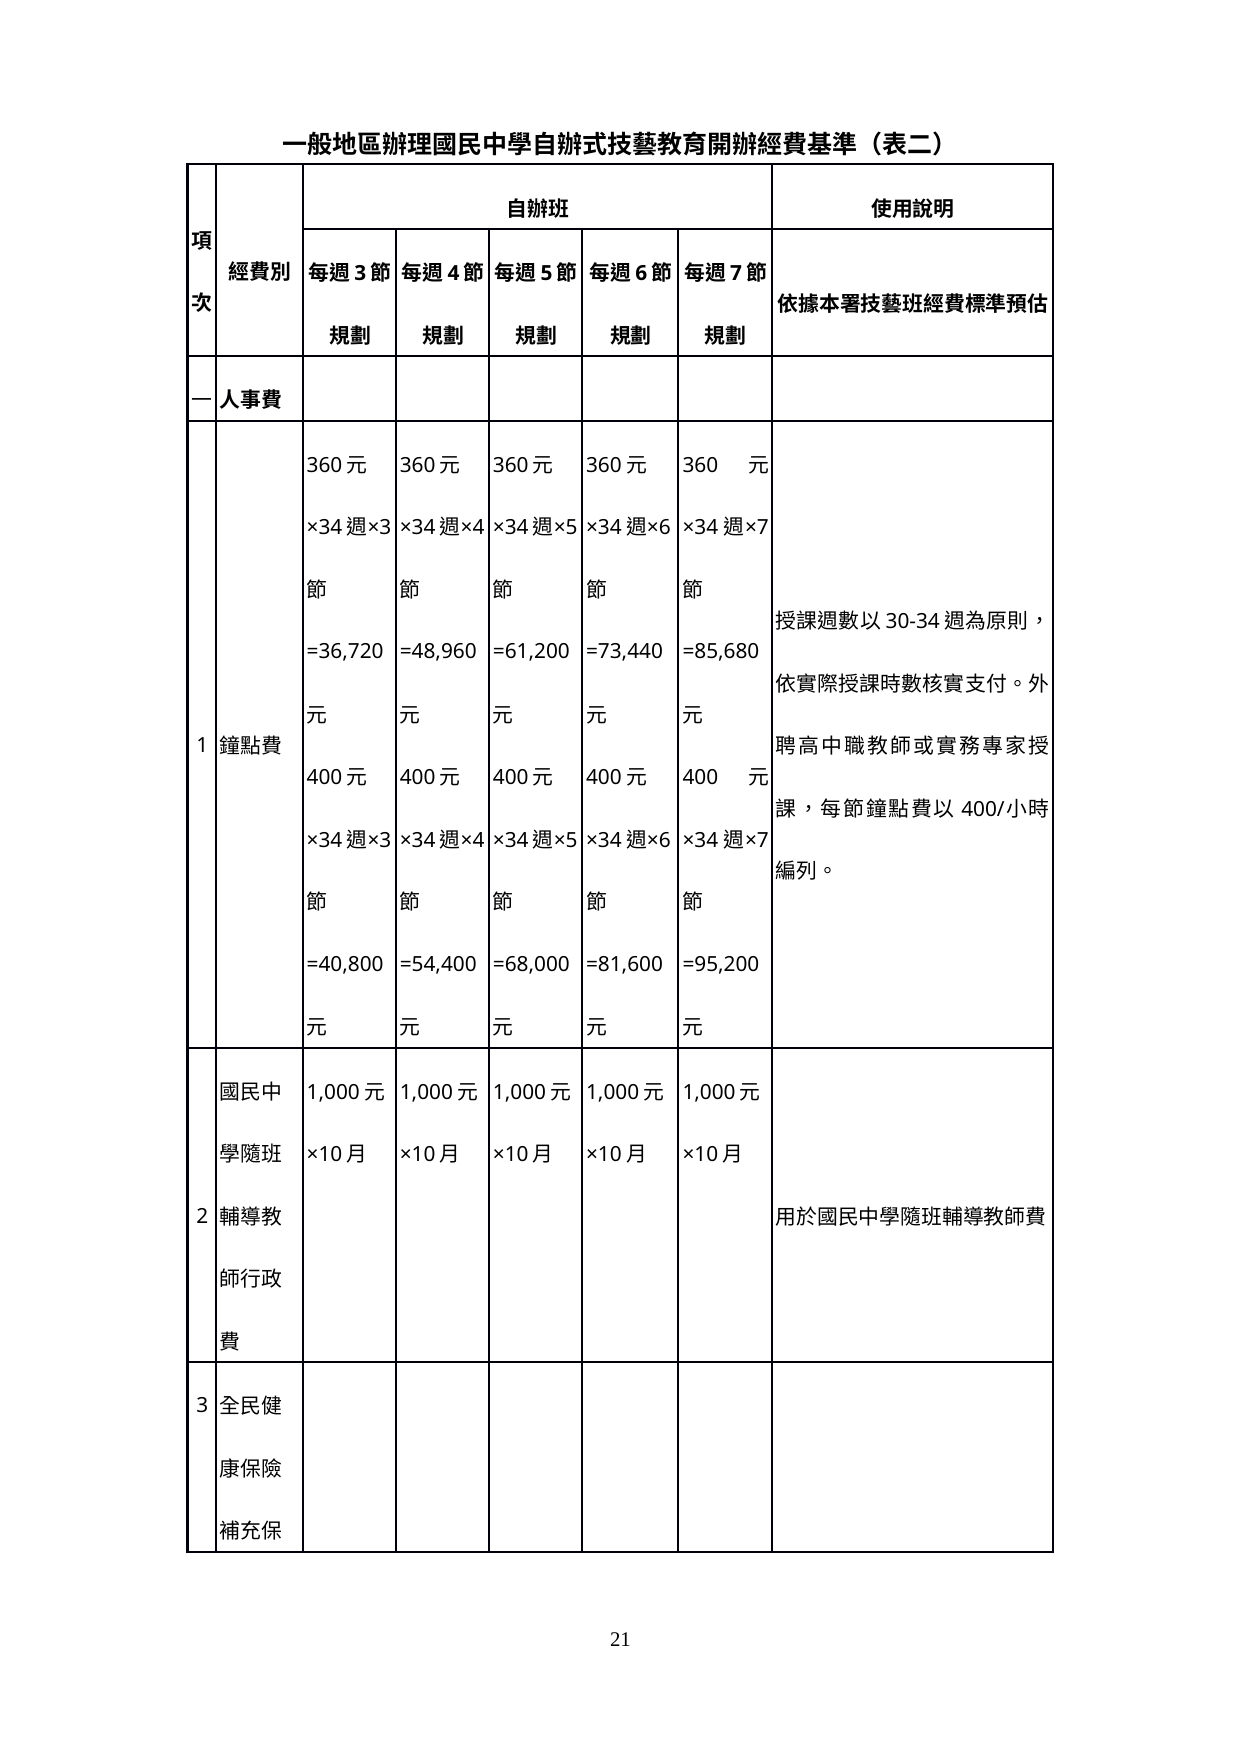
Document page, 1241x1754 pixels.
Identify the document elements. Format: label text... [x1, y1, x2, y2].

table_cell 360元×34週×3節=36,720元 400元×34週×3節=40,800元 [304, 422, 395, 1047]
table_cell 1,000元×10月 [304, 1049, 395, 1361]
table_cell 依據本署技藝班經費標準預估 [773, 230, 1052, 355]
table_cell 每週4節 規劃 [397, 230, 488, 355]
table_cell 360元×34週×7節=85,680元 400元×34週×7節=95,200元 [679, 422, 771, 1047]
table_cell 全民健康保險補充保 [217, 1363, 302, 1551]
table_cell [490, 1363, 581, 1551]
table_cell 鐘點費 [217, 422, 302, 1047]
table_cell 每週5節 規劃 [490, 230, 581, 355]
table_cell [679, 1363, 771, 1551]
table_cell [304, 1363, 395, 1551]
table_cell 人事費 [217, 357, 302, 419]
table_cell [397, 357, 488, 419]
table_cell 1,000元×10月 [397, 1049, 488, 1361]
table_cell 360元×34週×6節=73,440元 400元×34週×6節=81,600元 [583, 422, 677, 1047]
table_cell 每週3節 規劃 [304, 230, 395, 355]
table_cell 每週7節 規劃 [679, 230, 771, 355]
table_cell 一 [189, 357, 215, 419]
table_cell [773, 1363, 1052, 1551]
table_cell 2 [189, 1049, 215, 1361]
table_cell 1,000元×10月 [490, 1049, 581, 1361]
table_cell 360元×34週×4節=48,960元 400元×34週×4節=54,400元 [397, 422, 488, 1047]
table_cell [397, 1363, 488, 1551]
table_cell 1,000元×10月 [679, 1049, 771, 1361]
table_cell [773, 357, 1052, 419]
table_cell 1 [189, 422, 215, 1047]
table_cell 授課週數以30-34週為原則，依實際授課時數核實支付。外聘高中職教師或實務專家授課，每節鐘點費以400/小時編列。 [773, 422, 1052, 1047]
table_cell [679, 357, 771, 419]
table_cell [490, 357, 581, 419]
table_header 使用說明 [773, 165, 1052, 228]
table_cell 3 [189, 1363, 215, 1551]
table_cell 用於國民中學隨班輔導教師費 [773, 1049, 1052, 1361]
table_cell [304, 357, 395, 419]
table_cell 國民中學隨班輔導教師行政費 [217, 1049, 302, 1361]
table_cell [583, 357, 677, 419]
table_cell [583, 1363, 677, 1551]
table_header 自辦班 [304, 165, 771, 228]
text 一般地區辦理國民中學自辦式技藝教育開辦經費基準（表二） [187, 101, 1053, 163]
table_header 經費別 [217, 165, 302, 355]
table_cell 1,000元×10月 [583, 1049, 677, 1361]
table_cell 每週6節 規劃 [583, 230, 677, 355]
table_header 項次 [189, 165, 215, 355]
table_cell 360元×34週×5節=61,200元 400元×34週×5節=68,000元 [490, 422, 581, 1047]
